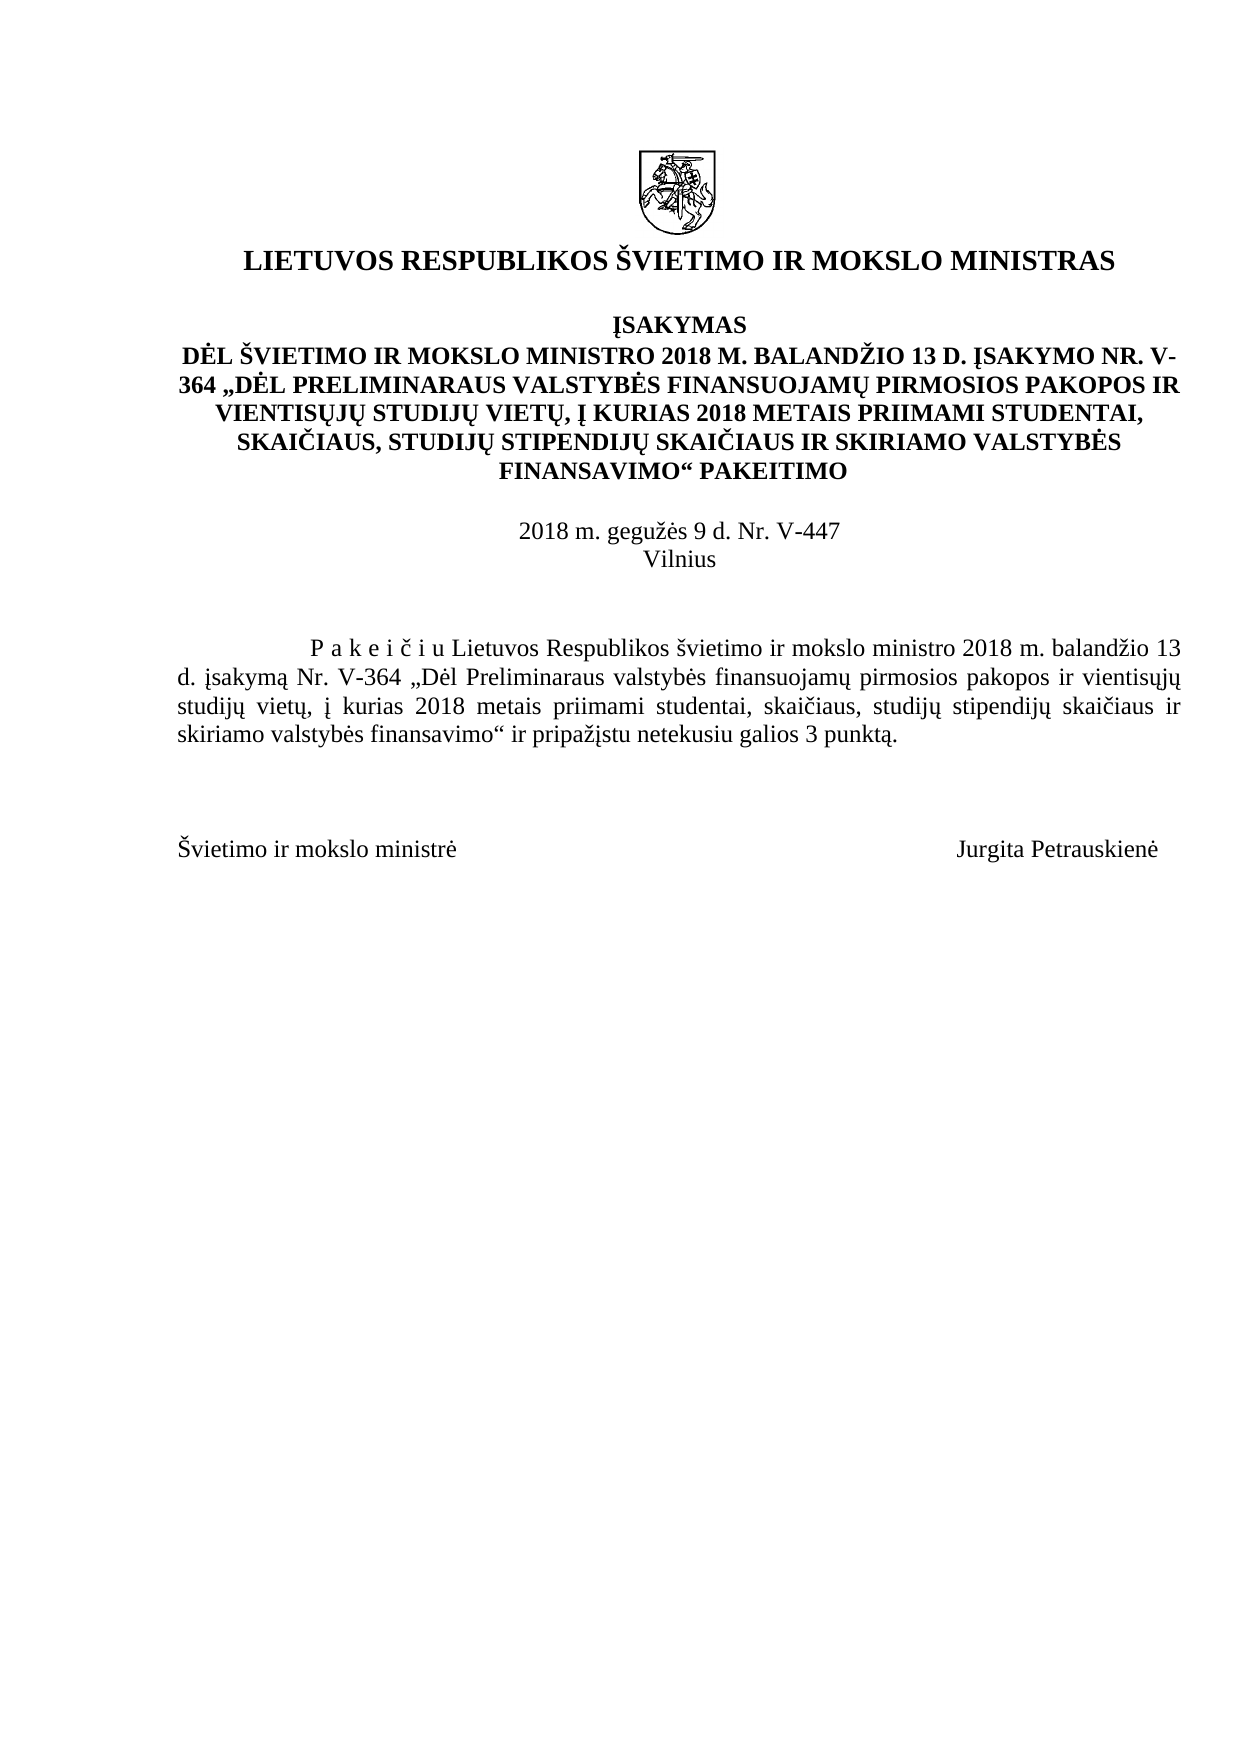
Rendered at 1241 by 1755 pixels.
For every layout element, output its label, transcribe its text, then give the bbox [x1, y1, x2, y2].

text 2018 m. gegužės 9 d. Nr. V-447 [177, 516, 1182, 544]
text P a k e i č i u Lietuvos Respublikos švietimo ir mokslo ministro 2018 m. balandžio 13 d. įsakymą Nr. V-364 „Dėl Preliminaraus valstybės finansuojamų pirmosios pakopos ir vientisųjų studijų vietų, į kurias 2018 metais priimami studentai, skaičiaus, studijų stipendijų skaičiaus ir skiriamo valstybės finansavimo“ ir pripažįstu netekusiu galios 3 punktą. [177, 633, 1182, 748]
text Vilnius [177, 544, 1182, 573]
text LIETUVOS RESPUBLIKOS ŠVIETIMO IR MOKSLO MINISTRAS [177, 243, 1182, 276]
text Švietimo ir mokslo ministrė Jurgita Petrauskienė [177, 834, 1182, 863]
text ĮSAKYMAS [177, 310, 1182, 338]
text DĖL ŠVIETIMO IR MOKSLO MINISTRO 2018 M. BALANDŽIO 13 D. ĮSAKYMO NR. V-364 „DĖL PRELIMINARAUS VALSTYBĖS FINANSUOJAMŲ PIRMOSIOS PAKOPOS IR VIENTISŲJŲ STUDIJŲ VIETŲ, Į KURIAS 2018 METAIS PRIIMAMI STUDENTAI, SKAIČIAUS, studijų stipendijų skaičiaus ir skiriamo valstybės finansavimo“ PAKEITIMO [177, 341, 1182, 485]
